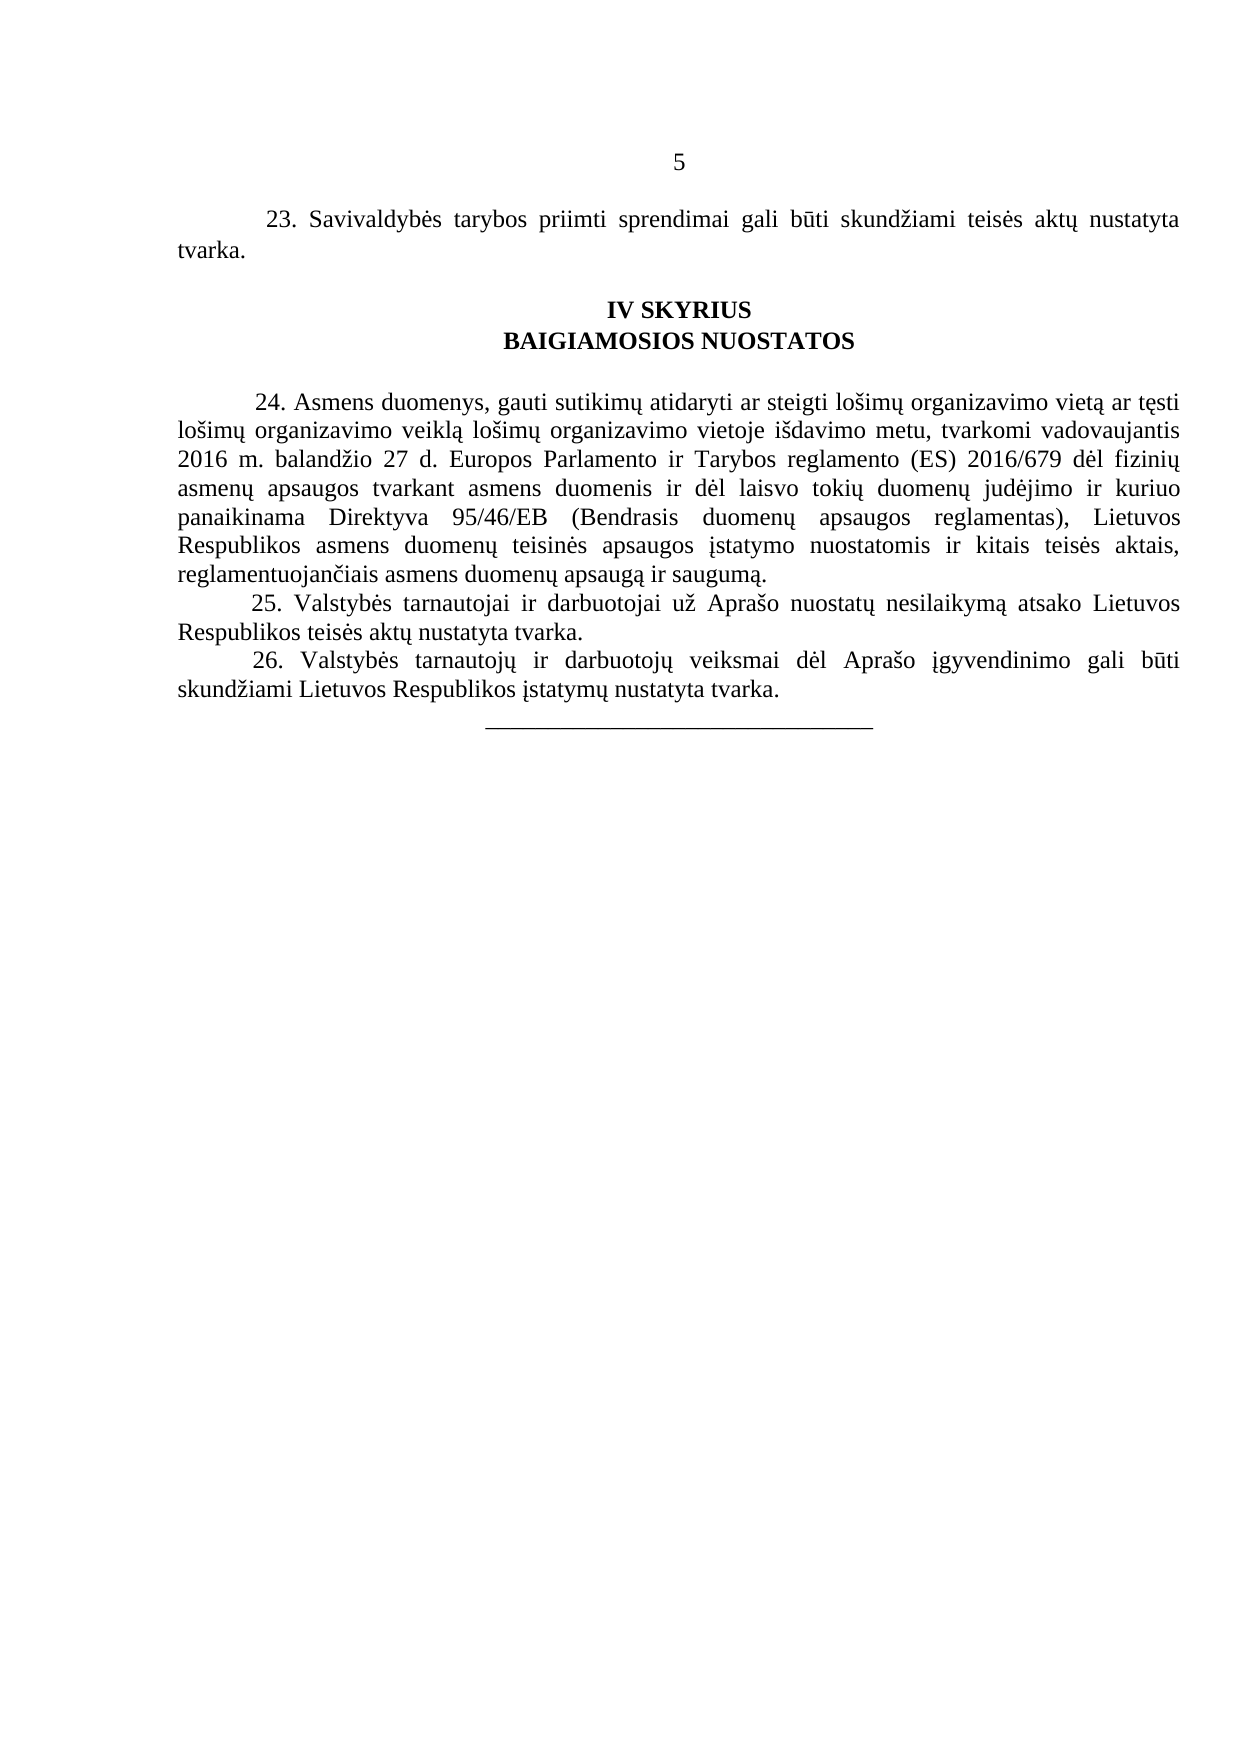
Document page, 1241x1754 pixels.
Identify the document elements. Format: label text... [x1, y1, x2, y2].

text 25. Valstybės tarnautojai ir darbuotojai už Aprašo nuostatų nesilaikymą atsako Lietuvos Respublikos teisės aktų nustatyta tvarka. [177, 588, 1181, 646]
text IV SKYRIUS [177, 296, 1181, 324]
text 23. Savivaldybės tarybos priimti sprendimai gali būti skundžiami teisės aktų nustatyta tvarka. [177, 204, 1181, 263]
text 26. Valstybės tarnautojų ir darbuotojų veiksmai dėl Aprašo įgyvendinimo gali būti skundžiami Lietuvos Respublikos įstatymų nustatyta tvarka. [177, 646, 1181, 703]
text BAIGIAMOSIOS NUOSTATOS [177, 326, 1181, 355]
text 24. Asmens duomenys, gauti sutikimų atidaryti ar steigti lošimų organizavimo vietą ar tęsti lošimų organizavimo veiklą lošimų organizavimo vietoje išdavimo metu, tvarkomi vadovaujantis 2016 m. balandžio 27 d. Europos Parlamento ir Tarybos reglamento (ES) 2016/679 dėl fizinių asmenų apsaugos tvarkant asmens duomenis ir dėl laisvo tokių duomenų judėjimo ir kuriuo panaikinama Direktyva 95/46/EB (Bendrasis duomenų apsaugos reglamentas), Lietuvos Respublikos asmens duomenų teisinės apsaugos įstatymo nuostatomis ir kitais teisės aktais, reglamentuojančiais asmens duomenų apsaugą ir saugumą. [177, 387, 1181, 588]
text _______________________________ [177, 703, 1181, 732]
